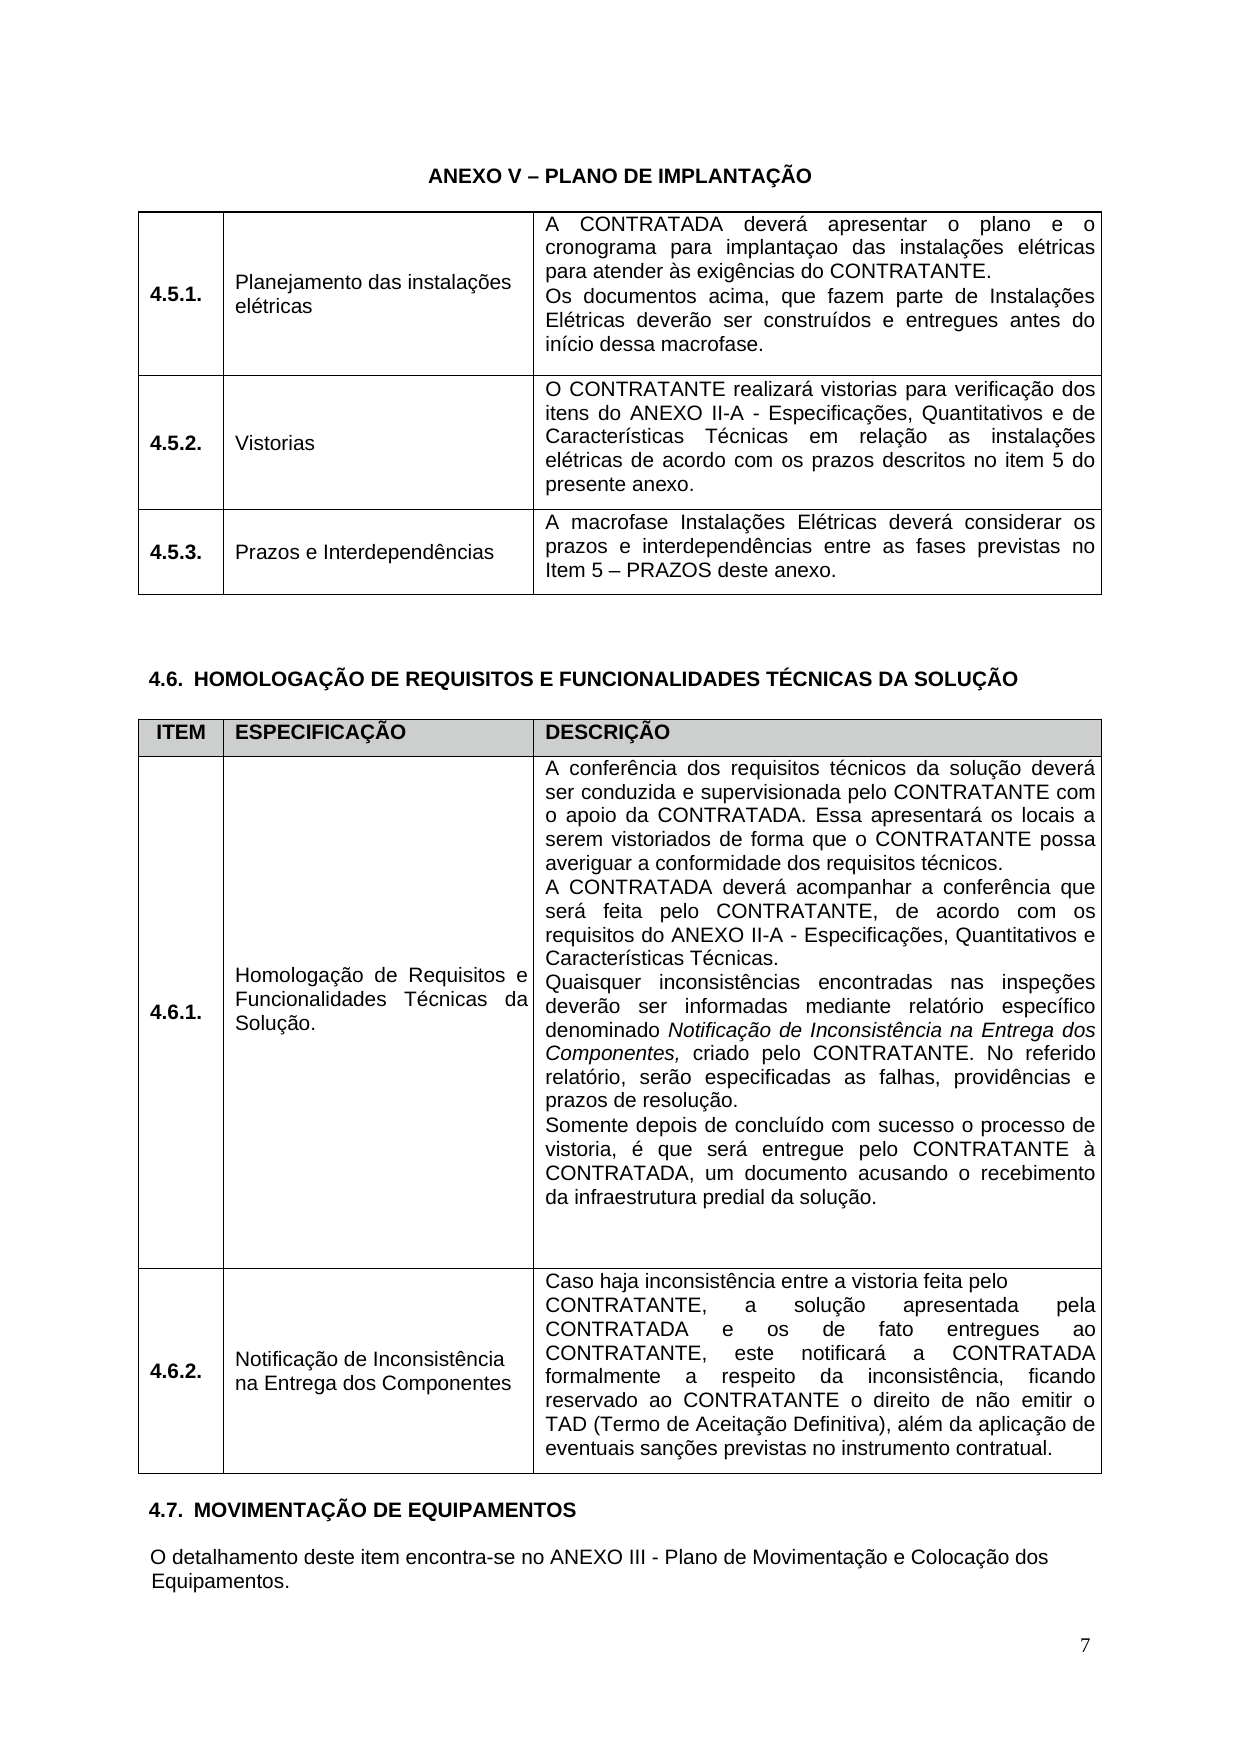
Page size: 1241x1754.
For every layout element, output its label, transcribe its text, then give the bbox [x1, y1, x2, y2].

table_cell A macrofase Instalações Elétricas deverá considerar os prazos e interdependências entre as fases previstas no Item 5 – PRAZOS deste anexo. [534, 510, 1101, 594]
table_cell Vistorias [224, 376, 533, 508]
table_header DESCRIÇÃO [534, 720, 1101, 756]
table_cell 4.5.2. [139, 376, 223, 508]
table_cell A CONTRATADA deverá apresentar o plano e o cronograma para implantaçao das instalações elétricas para atender às exigências do CONTRATANTE. Os documentos acima, que fazem parte de Instalações Elétricas deverão ser construídos e entregues antes do início dessa macrofase. [534, 213, 1101, 375]
table_cell Prazos e Interdependências [224, 510, 533, 594]
table_cell O CONTRATANTE realizará vistorias para verificação dos itens do ANEXO II-A - Especificações, Quantitativos e de Características Técnicas em relação as instalações elétricas de acordo com os prazos descritos no item 5 do presente anexo. [534, 376, 1101, 508]
subtitle HOMOLOGAÇÃO DE REQUISITOS E FUNCIONALIDADES TÉCNICAS DA SOLUÇÃO [148, 667, 1092, 691]
table_cell A conferência dos requisitos técnicos da solução deverá ser conduzida e supervisionada pelo CONTRATANTE com o apoio da CONTRATADA. Essa apresentará os locais a serem vistoriados de forma que o CONTRATANTE possa averiguar a conformidade dos requisitos técnicos. A CONTRATADA deverá acompanhar a conferência que será feita pelo CONTRATANTE, de acordo com os requisitos do ANEXO II-A - Especificações, Quantitativos e Características Técnicas. Quaisquer inconsistências encontradas nas inspeções deverão ser informadas mediante relatório específico denominado Notificação de Inconsistência na Entrega dos Componentes, criado pelo CONTRATANTE. No referido relatório, serão especificadas as falhas, providências e prazos de resolução. Somente depois de concluído com sucesso o processo de vistoria, é que será entregue pelo CONTRATANTE à CONTRATADA, um documento acusando o recebimento da infraestrutura predial da solução. [534, 757, 1101, 1267]
table_header ITEM [139, 720, 223, 756]
table_cell Planejamento das instalações elétricas [224, 213, 533, 375]
table_cell 4.5.1. [139, 213, 223, 375]
table_cell 4.6.1. [139, 757, 223, 1267]
table_cell 4.6.2. [139, 1269, 223, 1473]
table_cell Homologação de Requisitos e Funcionalidades Técnicas da Solução. [224, 757, 533, 1267]
table_cell 4.5.3. [139, 510, 223, 594]
subtitle MOVIMENTAÇÃO DE EQUIPAMENTOS [148, 1498, 1092, 1522]
table_cell Notificação de Inconsistência na Entrega dos Componentes [224, 1269, 533, 1473]
table_cell Caso haja inconsistência entre a vistoria feita pelo CONTRATANTE, a solução apresentada pela CONTRATADA e os de fato entregues ao CONTRATANTE, este notificará a CONTRATADA formalmente a respeito da inconsistência, ficando reservado ao CONTRATANTE o direito de não emitir o TAD (Termo de Aceitação Definitiva), além da aplicação de eventuais sanções previstas no instrumento contratual. [534, 1269, 1101, 1473]
table_header ESPECIFICAÇÃO [224, 720, 533, 756]
text O detalhamento deste item encontra-se no ANEXO III - Plano de Movimentação e Colocação dos Equipamentos. [150, 1546, 1090, 1592]
